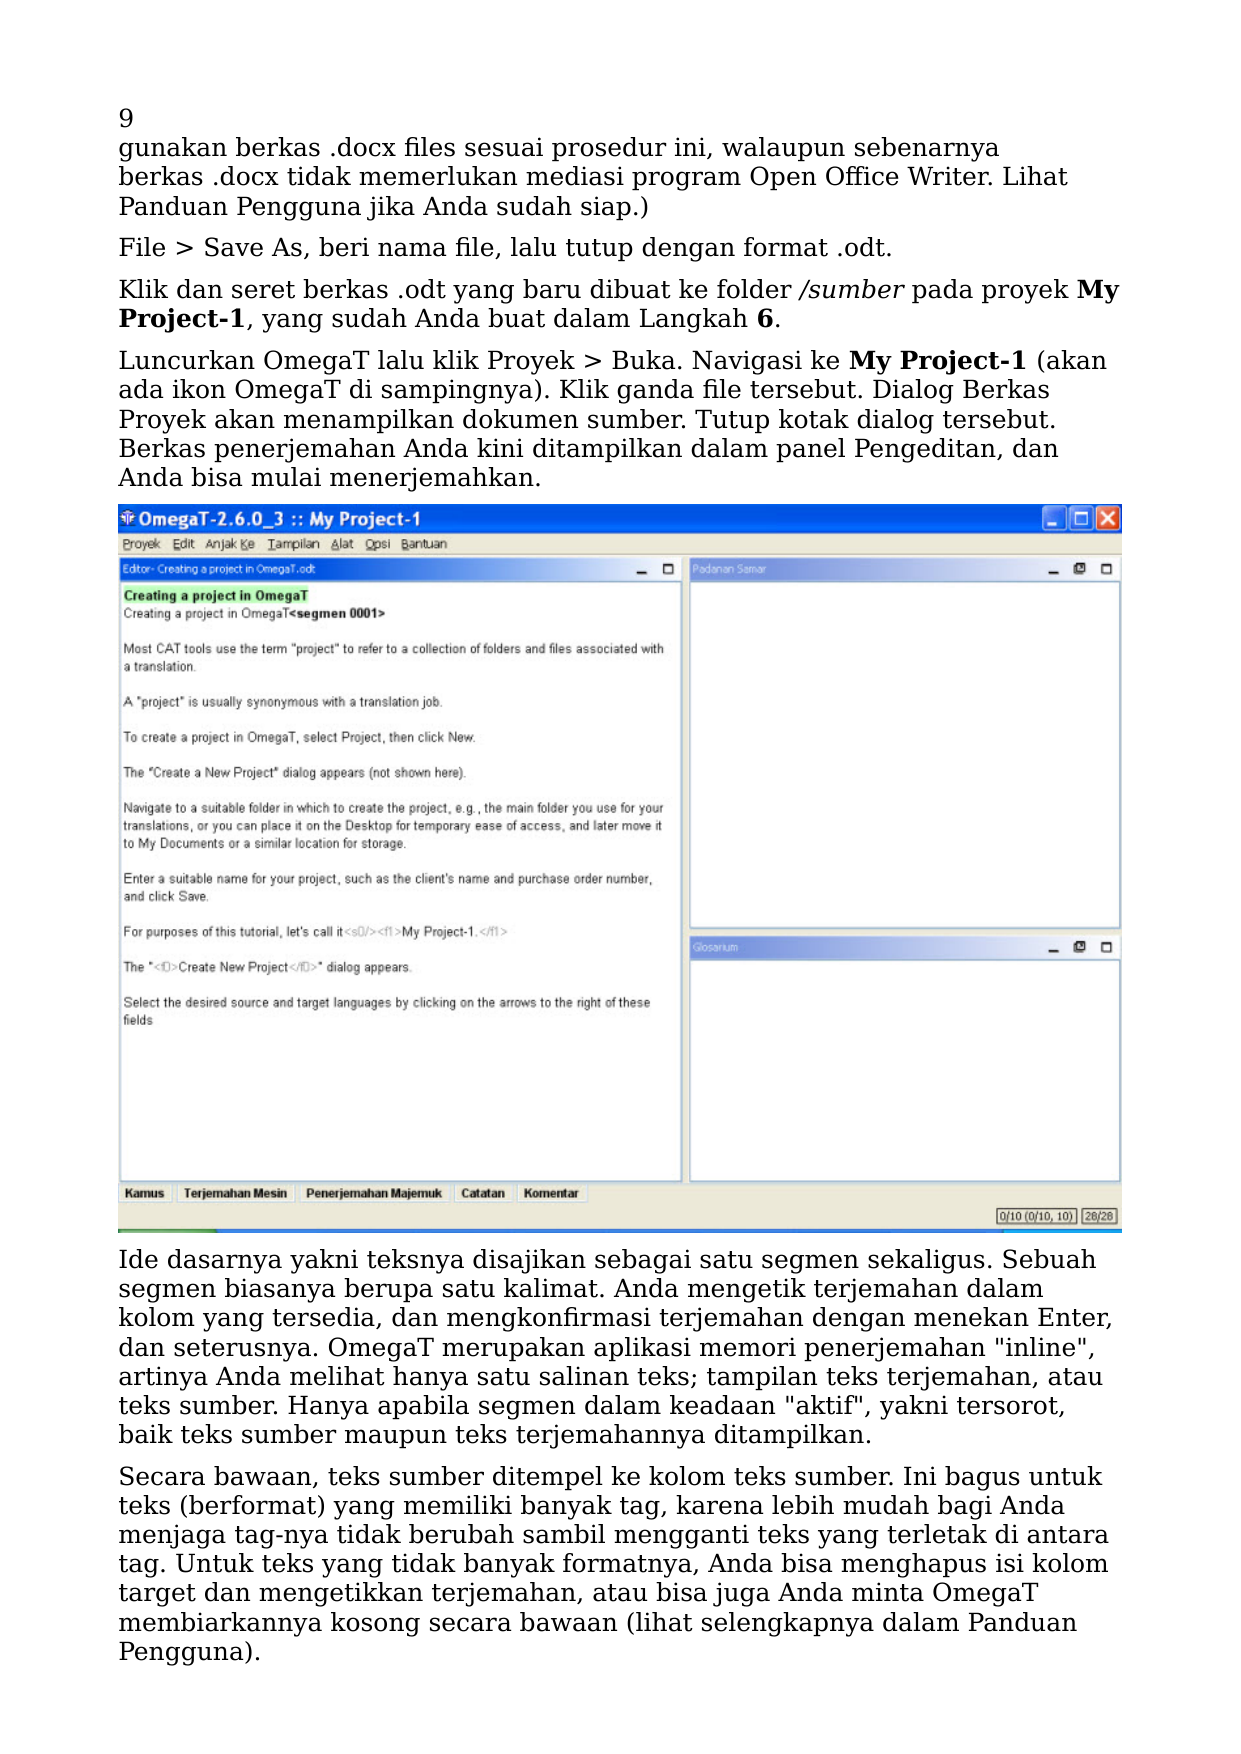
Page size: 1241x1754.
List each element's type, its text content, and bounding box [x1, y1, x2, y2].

text Klik dan seret berkas .odt yang baru dibuat ke folder /sumber pada proyek My Project-1, yang sudah Anda buat dalam Langkah 6. [118, 275, 1122, 334]
text File > Save As, beri nama file, lalu tutup dengan format .odt. [118, 233, 1122, 262]
text Luncurkan OmegaT lalu klik Proyek > Buka. Navigasi ke My Project-1 (akan ada ikon OmegaT di sampingnya). Klik ganda file tersebut. Dialog Berkas Proyek akan menampilkan dokumen sumber. Tutup kotak dialog tersebut. Berkas penerjemahan Anda kini ditampilkan dalam panel Pengeditan, dan Anda bisa mulai menerjemahkan. [118, 346, 1122, 492]
text Ide dasarnya yakni teksnya disajikan sebagai satu segmen sekaligus. Sebuah segmen biasanya berupa satu kalimat. Anda mengetik terjemahan dalam kolom yang tersedia, dan mengkonfirmasi terjemahan dengan menekan Enter, dan seterusnya. OmegaT merupakan aplikasi memori penerjemahan "inline", artinya Anda melihat hanya satu salinan teks; tampilan teks terjemahan, atau teks sumber. Hanya apabila segmen dalam keadaan "aktif", yakni tersorot, baik teks sumber maupun teks terjemahannya ditampilkan. [118, 1245, 1122, 1449]
text gunakan berkas .docx files sesuai prosedur ini, walaupun sebenarnya berkas .docx tidak memerlukan mediasi program Open Office Writer. Lihat Panduan Pengguna jika Anda sudah siap.) [118, 133, 1122, 221]
text Secara bawaan, teks sumber ditempel ke kolom teks sumber. Ini bagus untuk teks (berformat) yang memiliki banyak tag, karena lebih mudah bagi Anda menjaga tag-nya tidak berubah sambil mengganti teks yang terletak di antara tag. Untuk teks yang tidak banyak formatnya, Anda bisa menghapus isi kolom target dan mengetikkan terjemahan, atau bisa juga Anda minta OmegaT membiarkannya kosong secara bawaan (lihat selengkapnya dalam Panduan Pengguna). [118, 1462, 1122, 1666]
